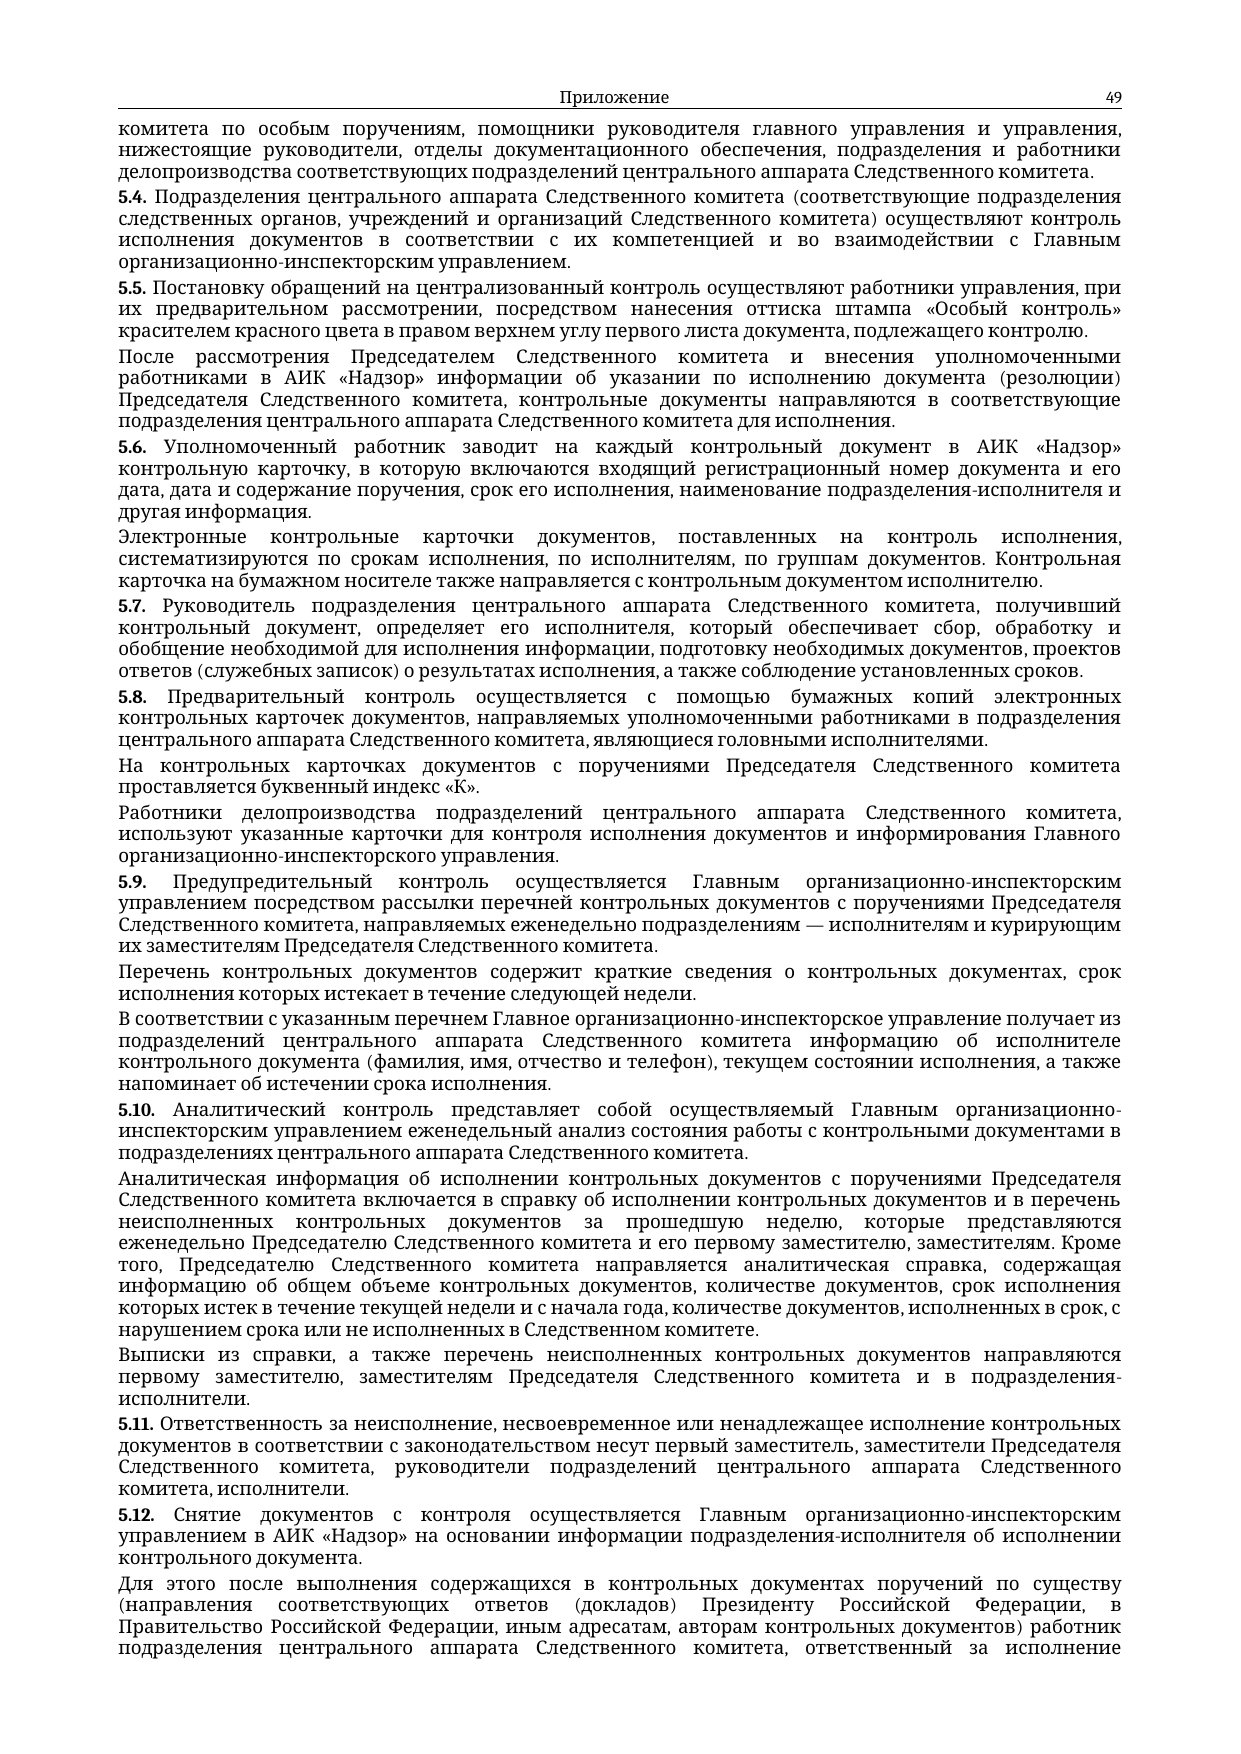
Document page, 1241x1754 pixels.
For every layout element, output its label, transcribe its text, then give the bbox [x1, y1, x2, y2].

text 5.10. Аналитический контроль представляет собой осуществляемый Главным организационно-инспекторским управлением еженедельный анализ состояния работы с контрольными документами в подразделениях центрального аппарата Следственного комитета. [118, 1099, 1122, 1164]
text Перечень контрольных документов содержит краткие сведения о контрольных документах, срок исполнения которых истекает в течение следующей недели. [118, 962, 1122, 1005]
text Для этого после выполнения содержащихся в контрольных документах поручений по существу (направления соответствующих ответов (докладов) Президенту Российской Федерации, в Правительство Российской Федерации, иным адресатам, авторам контрольных документов) работник подразделения центрального аппарата Следственного комитета, ответственный за исполнение [118, 1573, 1122, 1659]
text 5.4. Подразделения центрального аппарата Следственного комитета (соответствующие подразделения следственных органов, учреждений и организаций Следственного комитета) осуществляют контроль исполнения документов в соответствии с их компетенцией и во взаимодействии с Главным организационно-инспекторским управлением. [118, 187, 1122, 273]
text 5.9. Предупредительный контроль осуществляется Главным организационно-инспекторским управлением посредством рассылки перечней контрольных документов с поручениями Председателя Следственного комитета, направляемых еженедельно подразделениям — исполнителям и курирующим их заместителям Председателя Следственного комитета. [118, 871, 1122, 957]
text После рассмотрения Председателем Следственного комитета и внесения уполномоченными работниками в АИК «Надзор» информации об указании по исполнению документа (резолюции) Председателя Следственного комитета, контрольные документы направляются в соответствующие подразделения центрального аппарата Следственного комитета для исполнения. [118, 346, 1122, 432]
text В соответствии с указанным перечнем Главное организационно-инспекторское управление получает из подразделений центрального аппарата Следственного комитета информацию об исполнителе контрольного документа (фамилия, имя, отчество и телефон), текущем состоянии исполнения, а также напоминает об истечении срока исполнения. [118, 1009, 1122, 1095]
text 5.8. Предварительный контроль осуществляется с помощью бумажных копий электронных контрольных карточек документов, направляемых уполномоченными работниками в подразделения центрального аппарата Следственного комитета, являющиеся головными исполнителями. [118, 686, 1122, 751]
text 5.5. Постановку обращений на централизованный контроль осуществляют работники управления, при их предварительном рассмотрении, посредством нанесения оттиска штампа «Особый контроль» красителем красного цвета в правом верхнем углу первого листа документа, подлежащего контролю. [118, 277, 1122, 342]
text комитета по особым поручениям, помощники руководителя главного управления и управления, нижестоящие руководители, отделы документационного обеспечения, подразделения и работники делопроизводства соответствующих подразделений центрального аппарата Следственного комитета. [118, 118, 1122, 183]
text 5.7. Руководитель подразделения центрального аппарата Следственного комитета, получивший контрольный документ, определяет его исполнителя, который обеспечивает сбор, обработку и обобщение необходимой для исполнения информации, подготовку необходимых документов, проектов ответов (служебных записок) о результатах исполнения, а также соблюдение установленных сроков. [118, 596, 1122, 682]
text Работники делопроизводства подразделений центрального аппарата Следственного комитета, используют указанные карточки для контроля исполнения документов и информирования Главного организационно-инспекторского управления. [118, 802, 1122, 867]
text 5.11. Ответственность за неисполнение, несвоевременное или ненадлежащее исполнение контрольных документов в соответствии с законодательством несут первый заместитель, заместители Председателя Следственного комитета, руководители подразделений центрального аппарата Следственного комитета, исполнители. [118, 1414, 1122, 1500]
text Аналитическая информация об исполнении контрольных документов с поручениями Председателя Следственного комитета включается в справку об исполнении контрольных документов и в перечень неисполненных контрольных документов за прошедшую неделю, которые представляются еженедельно Председателю Следственного комитета и его первому заместителю, заместителям. Кроме того, Председателю Следственного комитета направляется аналитическая справка, содержащая информацию об общем объеме контрольных документов, количестве документов, срок исполнения которых истек в течение текущей недели и с начала года, количестве документов, исполненных в срок, с нарушением срока или не исполненных в Следственном комитете. [118, 1168, 1122, 1341]
text Выписки из справки, а также перечень неисполненных контрольных документов направляются первому заместителю, заместителям Председателя Следственного комитета и в подразделения-исполнители. [118, 1345, 1122, 1409]
text 5.6. Уполномоченный работник заводит на каждый контрольный документ в АИК «Надзор» контрольную карточку, в которую включаются входящий регистрационный номер документа и его дата, дата и содержание поручения, срок его исполнения, наименование подразделения-исполнителя и другая информация. [118, 437, 1122, 523]
text Электронные контрольные карточки документов, поставленных на контроль исполнения, систематизируются по срокам исполнения, по исполнителям, по группам документов. Контрольная карточка на бумажном носителе также направляется с контрольным документом исполнителю. [118, 527, 1122, 592]
text 5.12. Снятие документов с контроля осуществляется Главным организационно-инспекторским управлением в АИК «Надзор» на основании информации подразделения-исполнителя об исполнении контрольного документа. [118, 1504, 1122, 1569]
text На контрольных карточках документов с поручениями Председателя Следственного комитета проставляется буквенный индекс «К». [118, 755, 1122, 798]
